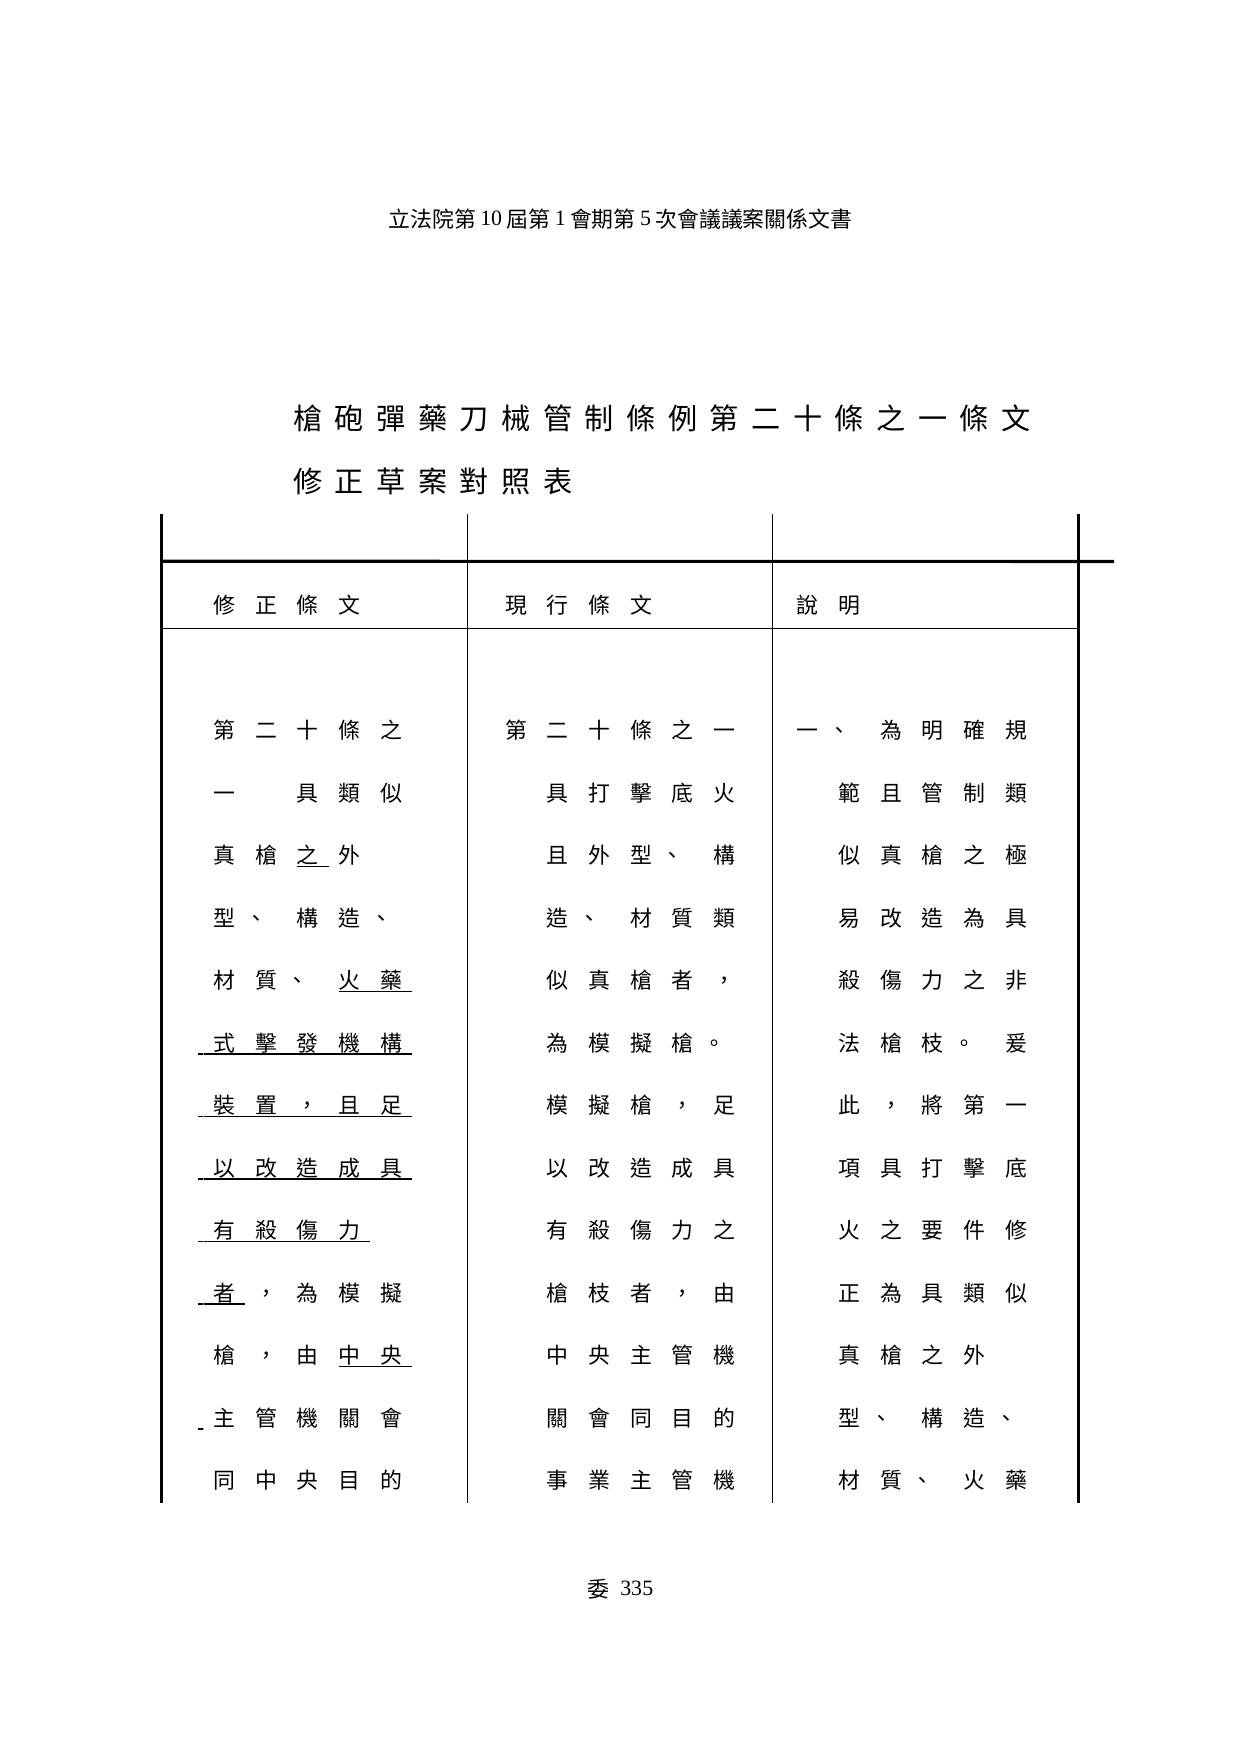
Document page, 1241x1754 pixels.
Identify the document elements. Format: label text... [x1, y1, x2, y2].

table_cell 現行條文 [468, 563, 772, 628]
table_cell 說明 [773, 563, 1077, 628]
table_cell [468, 514, 772, 559]
table_header 槍砲彈藥刀械管制條例第二十條之一條文修正草案對照表 [162, 313, 1078, 514]
table_cell 第二十條之一 具打擊底火且外型、構造、材質類似真槍者，為模擬槍。模擬槍，足以改造成具有殺傷力之槍枝者，由中央主管機關會同目的事業主管機 [468, 629, 772, 1503]
table_cell 修正條文 [163, 563, 467, 628]
table_cell 第二十條之一 具類似真槍之外型、構造、材質、火藥式擊發機構裝置，且足以改造成具有殺傷力者，為模擬槍，由中央主管機關會同中央目的 [163, 629, 467, 1503]
table_cell [163, 514, 467, 559]
table_cell 一、為明確規範且管制類似真槍之極易改造為具殺傷力之非法槍枝。爰此，將第一項具打擊底火之要件修正為具類似真槍之外型、構造、材質、火藥 [773, 629, 1077, 1503]
table_cell [773, 514, 1077, 559]
